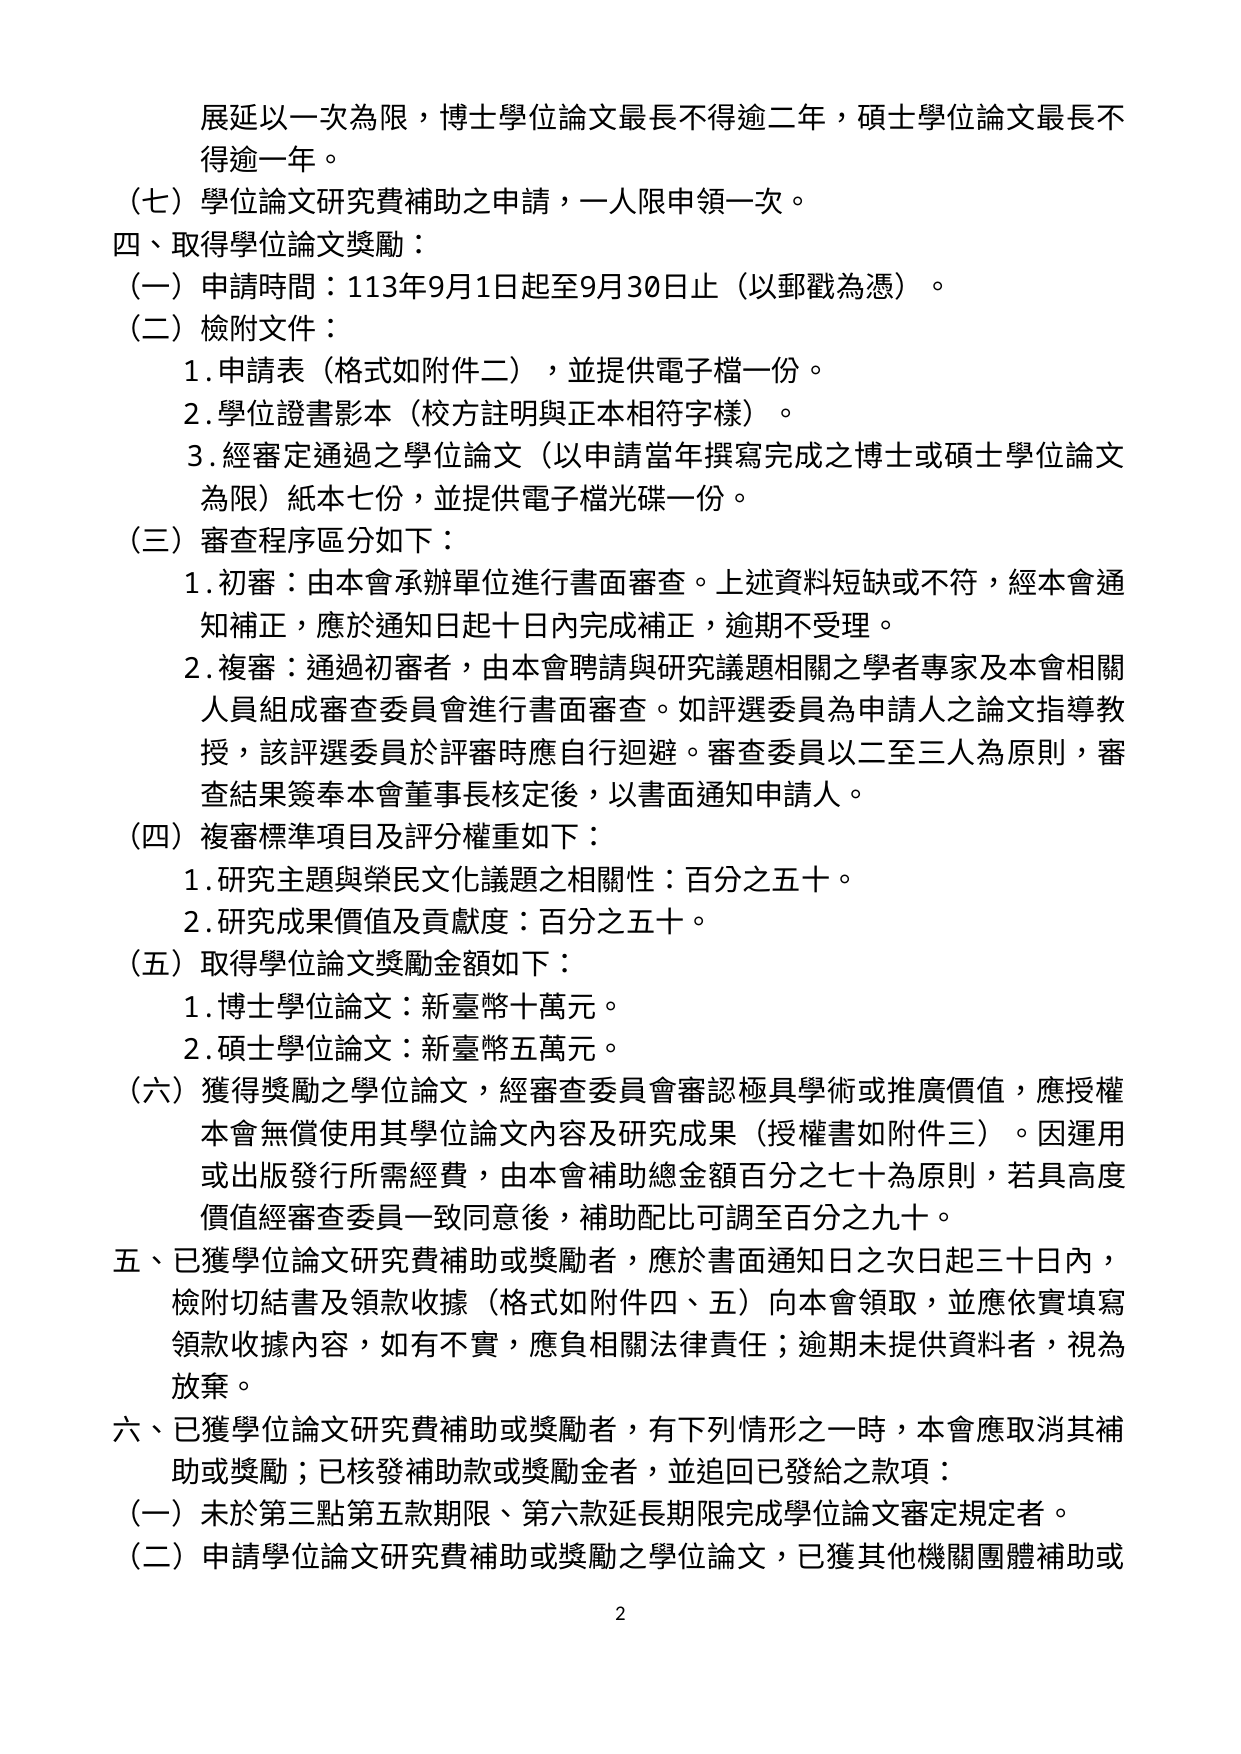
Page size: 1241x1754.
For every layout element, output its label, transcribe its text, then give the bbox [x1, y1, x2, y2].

text 3.經審定通過之學位論文（以申請當年撰寫完成之博士或碩士學位論文 為限）紙本七份，並提供電子檔光碟一份。 [112, 433, 1128, 517]
text （三）審查程序區分如下： [112, 517, 1128, 560]
text 四、取得學位論文獎勵： [112, 221, 1128, 263]
text （二）檢附文件： [112, 306, 1128, 348]
text 1.研究主題與榮民文化議題之相關性：百分之五十。 [112, 856, 1128, 898]
text （五）取得學位論文獎勵金額如下： [112, 941, 1128, 983]
text 2.複審：通過初審者，由本會聘請與研究議題相關之學者專家及本會相關人員組成審查委員會進行書面審查。如評選委員為申請人之論文指導教授，該評選委員於評審時應自行迴避。審查委員以二至三人為原則，審查結果簽奉本會董事長核定後，以書面通知申請人。 [112, 644, 1128, 814]
text 展延以一次為限，博士學位論文最長不得逾二年，碩士學位論文最長不得逾一年。 [112, 94, 1128, 179]
text （一）未於第三點第五款期限、第六款延長期限完成學位論文審定規定者。 [112, 1491, 1128, 1533]
text 2.碩士學位論文：新臺幣五萬元。 [112, 1026, 1128, 1068]
text 1.初審：由本會承辦單位進行書面審查。上述資料短缺或不符，經本會通知補正，應於通知日起十日內完成補正，逾期不受理。 [112, 560, 1128, 644]
text 1.申請表（格式如附件二），並提供電子檔一份。 [112, 348, 1128, 390]
text （四）複審標準項目及評分權重如下： [112, 814, 1128, 856]
text 五、已獲學位論文研究費補助或獎勵者，應於書面通知日之次日起三十日內，檢附切結書及領款收據（格式如附件四、五）向本會領取，並應依實填寫領款收據內容，如有不實，應負相關法律責任；逾期未提供資料者，視為放棄。 [112, 1237, 1128, 1406]
text （六）獲得獎勵之學位論文，經審查委員會審認極具學術或推廣價值，應授權本會無償使用其學位論文內容及研究成果（授權書如附件三）。因運用或出版發行所需經費，由本會補助總金額百分之七十為原則，若具高度價值經審查委員一致同意後，補助配比可調至百分之九十。 [112, 1068, 1128, 1237]
text 1.博士學位論文：新臺幣十萬元。 [112, 983, 1128, 1026]
text （二）申請學位論文研究費補助或獎勵之學位論文，已獲其他機關團體補助或 [112, 1533, 1128, 1575]
text 2.學位證書影本（校方註明與正本相符字樣）。 [112, 390, 1128, 433]
text （七）學位論文研究費補助之申請，一人限申領一次。 [112, 179, 1128, 221]
text （一）申請時間：113年9月1日起至9月30日止（以郵戳為憑）。 [112, 263, 1128, 306]
text 六、已獲學位論文研究費補助或獎勵者，有下列情形之一時，本會應取消其補助或獎勵；已核發補助款或獎勵金者，並追回已發給之款項： [112, 1406, 1128, 1491]
text 2.研究成果價值及貢獻度：百分之五十。 [112, 898, 1128, 941]
